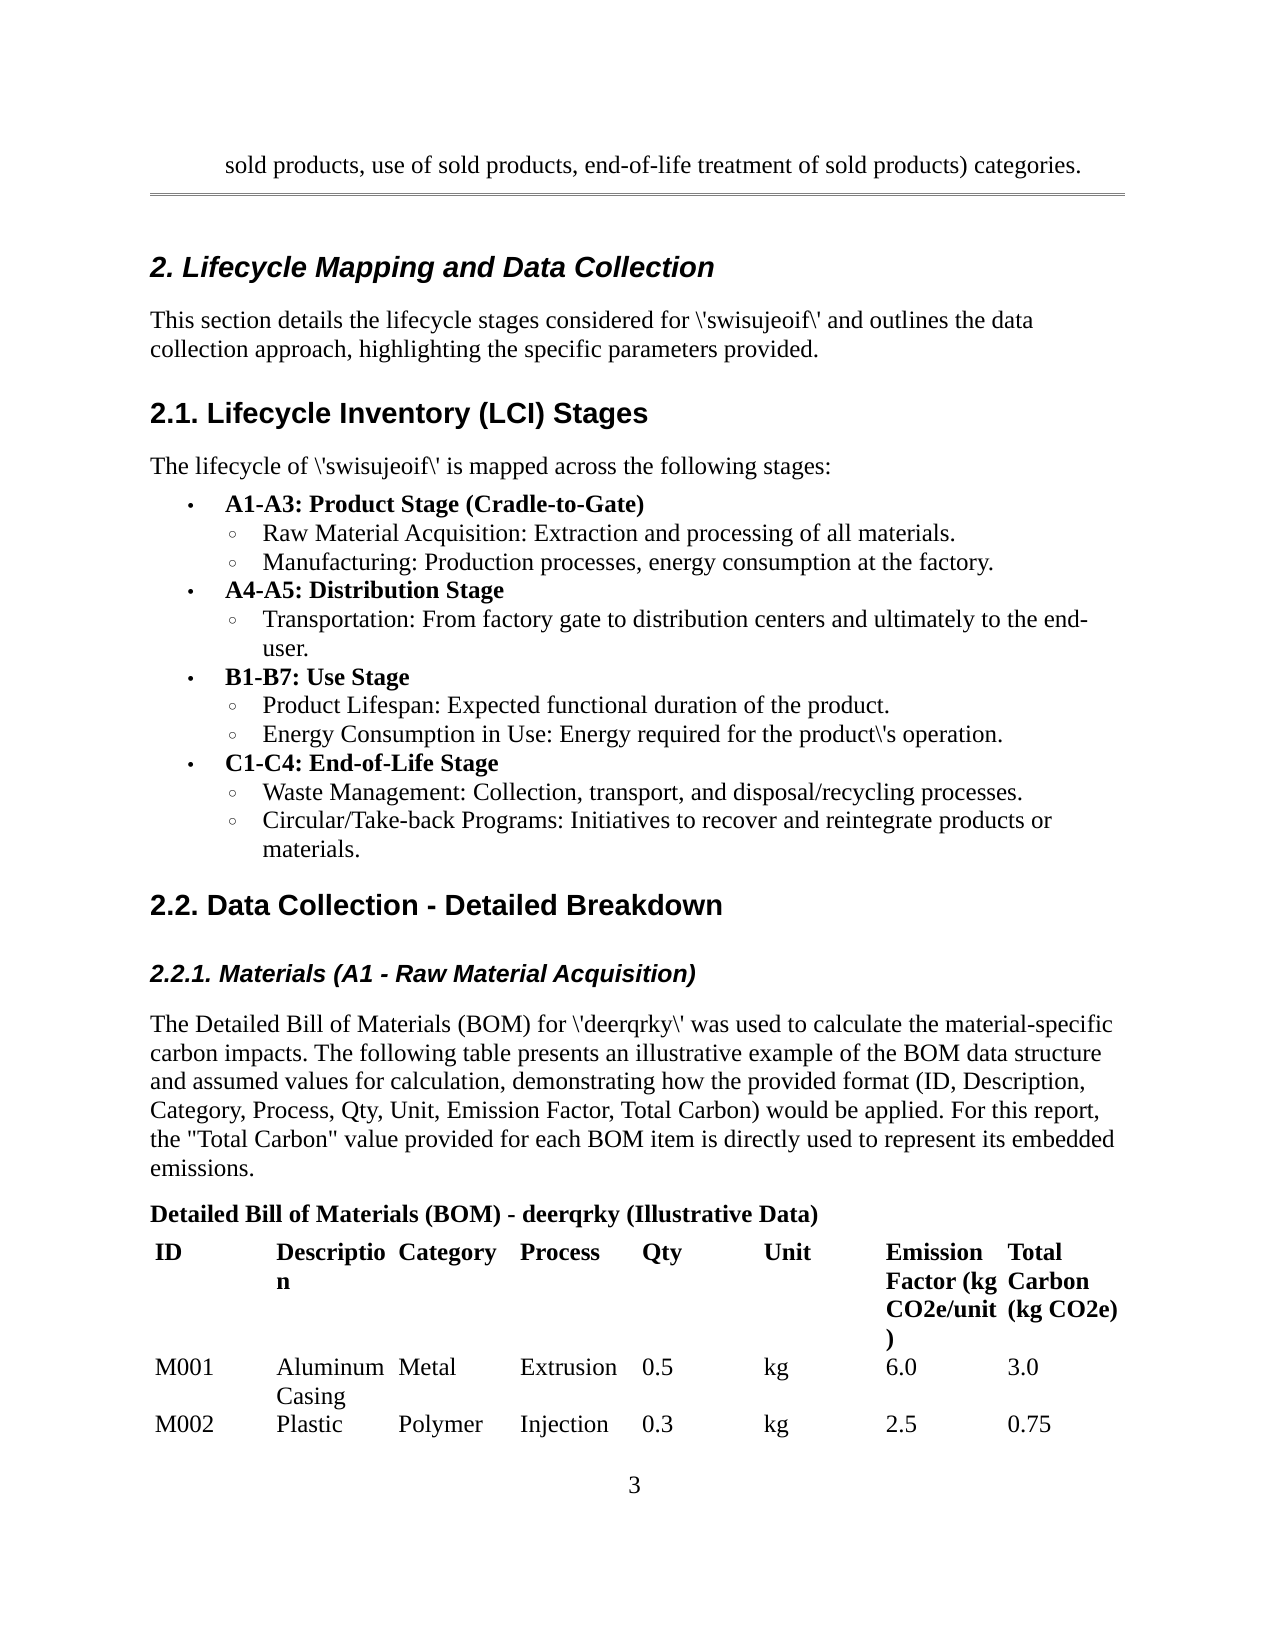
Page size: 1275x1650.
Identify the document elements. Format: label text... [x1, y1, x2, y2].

table_cell Aluminum Casing [272, 1352, 394, 1409]
list Transportation: From factory gate to distribution centers and ultimately to the end-user. [225, 604, 1125, 662]
table_header Description [272, 1237, 394, 1352]
text This section details the lifecycle stages considered for \'swisujeoif\' and outlines the data collection approach, highlighting the specific parameters provided. [150, 305, 1125, 362]
table_cell Extrusion [516, 1352, 637, 1409]
table_header Emission Factor (kg CO2e/unit) [881, 1237, 1003, 1352]
table_header ID [150, 1237, 272, 1352]
list Waste Management: Collection, transport, and disposal/recycling processes. [225, 777, 1125, 805]
table_header Unit [759, 1237, 881, 1352]
table_cell kg [759, 1410, 881, 1438]
list A1-A3: Product Stage (Cradle-to-Gate) [187, 489, 1125, 518]
table_cell Metal [394, 1352, 516, 1409]
table_cell 3.0 [1003, 1352, 1125, 1409]
list sold products, use of sold products, end-of-life treatment of sold products) categories. [187, 150, 1125, 179]
list A4-A5: Distribution Stage [187, 575, 1125, 604]
list Circular/Take-back Programs: Initiatives to recover and reintegrate products or materials. [225, 805, 1125, 863]
table_cell 2.5 [881, 1410, 1003, 1438]
table_cell 0.5 [638, 1352, 759, 1409]
subtitle 2.2. Data Collection - Detailed Breakdown [150, 888, 1125, 921]
table_header Process [516, 1237, 637, 1352]
table_cell 0.3 [638, 1410, 759, 1438]
table_cell kg [759, 1352, 881, 1409]
table_cell Polymer [394, 1410, 516, 1438]
table_header Qty [638, 1237, 759, 1352]
list Manufacturing: Production processes, energy consumption at the factory. [225, 547, 1125, 575]
table_cell M002 [150, 1410, 272, 1438]
list Raw Material Acquisition: Extraction and processing of all materials. [225, 518, 1125, 547]
table_cell Injection [516, 1410, 637, 1438]
list C1-C4: End-of-Life Stage [187, 748, 1125, 777]
list Energy Consumption in Use: Energy required for the product\'s operation. [225, 719, 1125, 748]
table_cell 0.75 [1003, 1410, 1125, 1438]
list Product Lifespan: Expected functional duration of the product. [225, 690, 1125, 719]
subtitle 2.2.1. Materials (A1 - Raw Material Acquisition) [150, 959, 1125, 987]
subtitle 2. Lifecycle Mapping and Data Collection [150, 250, 1125, 283]
table_cell Plastic [272, 1410, 394, 1438]
subtitle 2.1. Lifecycle Inventory (LCI) Stages [150, 396, 1125, 430]
table_cell M001 [150, 1352, 272, 1409]
table_header Total Carbon (kg CO2e) [1003, 1237, 1125, 1352]
table_header Category [394, 1237, 516, 1352]
text The Detailed Bill of Materials (BOM) for \'deerqrky\' was used to calculate the material-specific carbon impacts. The following table presents an illustrative example of the BOM data structure and assumed values for calculation, demonstrating how the provided format (ID, Description, Category, Process, Qty, Unit, Emission Factor, Total Carbon) would be applied. For this report, the "Total Carbon" value provided for each BOM item is directly used to represent its embedded emissions. [150, 1009, 1125, 1181]
text The lifecycle of \'swisujeoif\' is mapped across the following stages: [150, 451, 1125, 480]
table_cell 6.0 [881, 1352, 1003, 1409]
list B1-B7: Use Stage [187, 662, 1125, 690]
text Detailed Bill of Materials (BOM) - deerqrky (Illustrative Data) [150, 1199, 1125, 1228]
